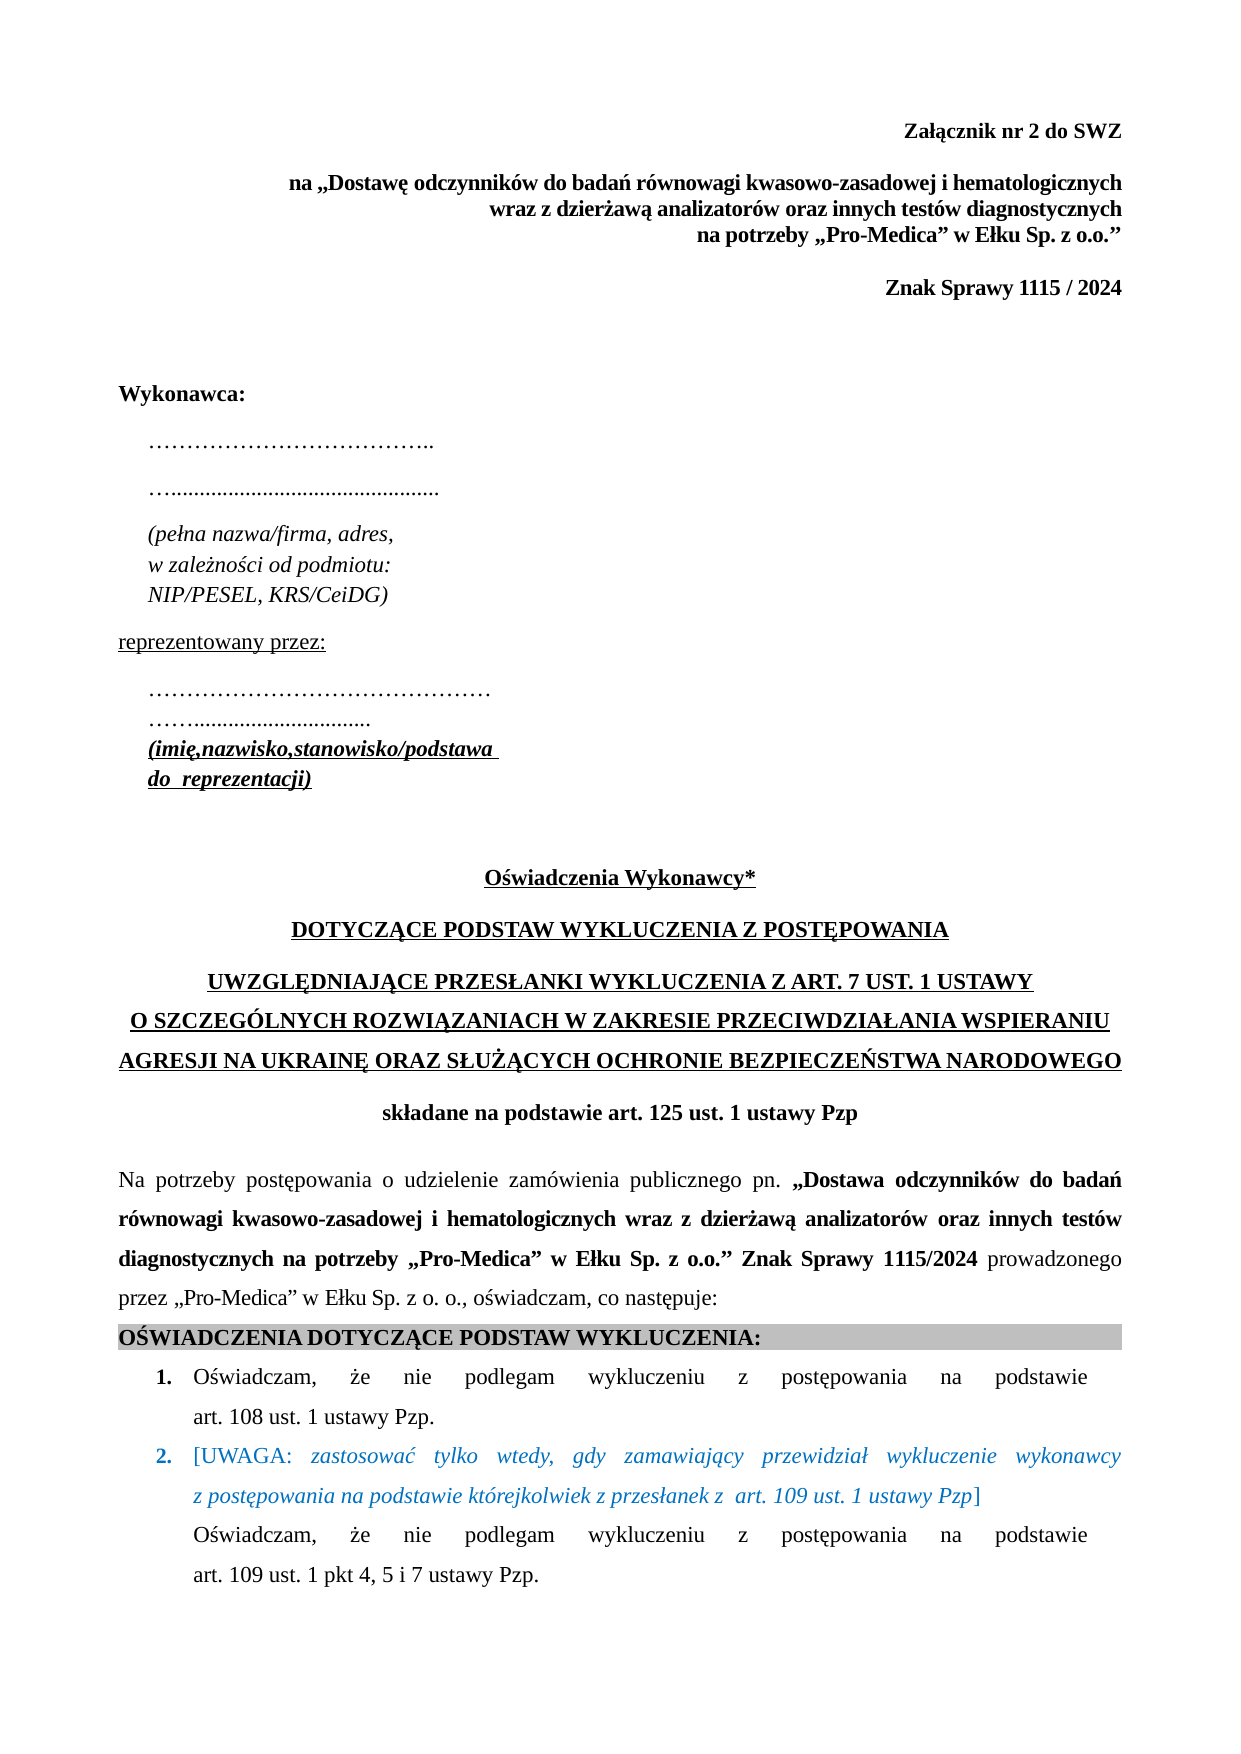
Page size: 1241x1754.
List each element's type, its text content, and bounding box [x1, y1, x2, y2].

text ……………………………………………...............................(imię,nazwisko,stanowisko/podstawa do reprezentacji) [148, 674, 502, 792]
text na ,,Dostawę odczynników do badań równowagi kwasowo-zasadowej i hematologicznych wraz z dzierżawą analizatorów oraz innych testów diagnostycznych na potrzeby „Pro-Medica” w Ełku Sp. z o.o.’’ [118, 168, 1122, 248]
list Oświadczam, że nie podlegam wykluczeniu z postępowania na podstawie art. 109 ust. 1 pkt 4, 5 i 7 ustawy Pzp. [193, 1521, 1122, 1587]
text DOTYCZĄCE PODSTAW WYKLUCZENIA Z POSTĘPOWANIA [118, 916, 1122, 942]
text Wykonawca: [118, 380, 1122, 406]
text OŚWIADCZENIA DOTYCZĄCE PODSTAW WYKLUCZENIA: [118, 1324, 1122, 1350]
text UWZGLĘDNIAJĄCE PRZESŁANKI WYKLUCZENIA Z ART. 7 UST. 1 USTAWY o szczególnych rozwiązaniach w zakresie przeciwdziałania wspieraniu agresji na Ukrainę oraz służących ochronie bezpieczeństwa narodowego [118, 968, 1122, 1070]
text Znak Sprawy 1115 / 2024 [118, 274, 1122, 300]
text reprezentowany przez: [118, 628, 1122, 654]
text ……………………………….. [148, 427, 502, 453]
text Na potrzeby postępowania o udzielenie zamówienia publicznego pn. ,,Dostawa odczynników do badań równowagi kwasowo-zasadowej i hematologicznych wraz z dzierżawą analizatorów oraz innych testów diagnostycznych na potrzeby „Pro-Medica” w Ełku Sp. z o.o.’’ Znak Sprawy 1115/2024 prowadzonego przez „Pro-Medica” w Ełku Sp. z o. o., oświadczam, co następuje: [118, 1166, 1122, 1311]
list Oświadczam, że nie podlegam wykluczeniu z postępowania na podstawie art. 108 ust. 1 ustawy Pzp. [156, 1363, 1122, 1429]
list [UWAGA: zastosować tylko wtedy, gdy zamawiający przewidział wykluczenie wykonawcy z postępowania na podstawie którejkolwiek z przesłanek z art. 109 ust. 1 ustawy Pzp] [156, 1442, 1122, 1508]
text (pełna nazwa/firma, adres, w zależności od podmiotu: NIP/PESEL, KRS/CeiDG) [148, 520, 502, 607]
text składane na podstawie art. 125 ust. 1 ustawy Pzp [118, 1099, 1122, 1125]
text Oświadczenia Wykonawcy* [118, 864, 1122, 890]
text Załącznik nr 2 do SWZ [118, 118, 1122, 143]
text …............................................... [148, 473, 502, 500]
